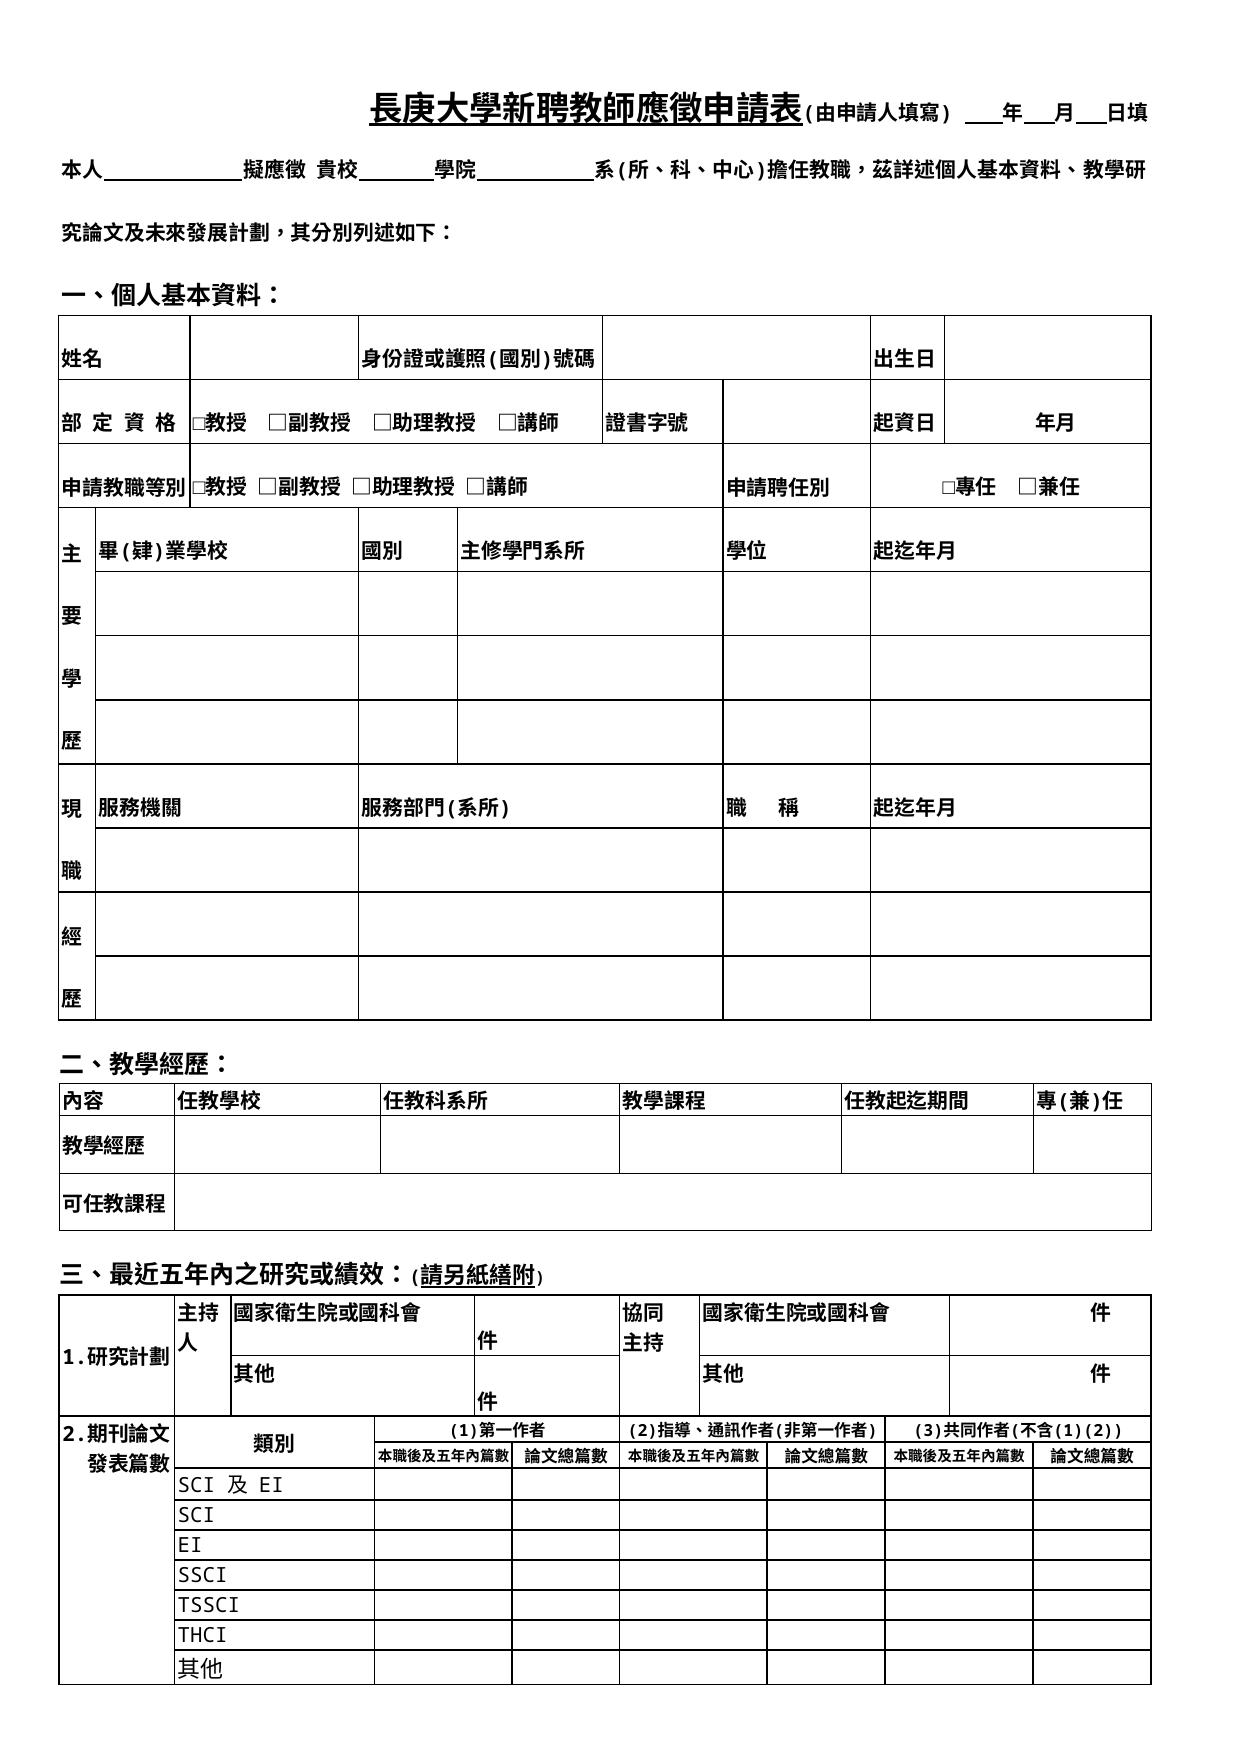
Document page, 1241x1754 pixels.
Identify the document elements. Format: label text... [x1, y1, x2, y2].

table_cell [620, 1621, 766, 1649]
table_cell [620, 1116, 841, 1172]
table_cell [724, 829, 870, 891]
table_header 專(兼)任 [1034, 1084, 1151, 1114]
table_cell [458, 636, 722, 699]
table_cell [513, 1531, 619, 1559]
table_header 件 [475, 1296, 619, 1355]
table_cell 2.期刊論文 發表篇數 [60, 1417, 174, 1684]
table_cell [620, 1469, 766, 1499]
table_cell [724, 701, 870, 763]
table_cell [886, 1531, 1032, 1559]
table_cell [375, 1621, 511, 1649]
table_header 主持人 [175, 1296, 230, 1415]
table_cell [1034, 1651, 1150, 1684]
table_cell [513, 1591, 619, 1619]
table_cell TSSCI [175, 1591, 374, 1619]
table_cell 論文總篇數 [768, 1443, 884, 1467]
table_cell [359, 829, 722, 891]
table_cell 年月 [945, 380, 1150, 443]
table_cell [375, 1651, 511, 1684]
table_cell □教授 □副教授 □助理教授 □講師 [191, 444, 722, 507]
table_cell 件 [475, 1356, 619, 1415]
table_cell [768, 1501, 884, 1529]
table_cell [886, 1501, 1032, 1529]
table_cell 職 稱 [724, 765, 870, 827]
table_cell [359, 957, 722, 1019]
table_header 教學課程 [620, 1084, 841, 1114]
table_cell [96, 636, 358, 699]
table_cell [375, 1501, 511, 1529]
table_cell [1034, 1501, 1150, 1529]
table_cell (1)第一作者 [375, 1417, 619, 1441]
table_cell [175, 1116, 380, 1172]
table_cell [886, 1621, 1032, 1649]
table_cell 其他 [175, 1651, 374, 1684]
table_header 任教學校 [175, 1084, 380, 1114]
table_cell 本職後及五年內篇數 [620, 1443, 766, 1467]
table_cell [458, 701, 722, 763]
table_header 任教科系所 [381, 1084, 619, 1114]
table_cell [513, 1501, 619, 1529]
table_cell [175, 1174, 1151, 1230]
table_header 內容 [60, 1084, 174, 1114]
table_cell 起迄年月 [871, 765, 1150, 827]
table_cell 現職 [59, 765, 95, 891]
table_cell [513, 1651, 619, 1684]
table_cell [871, 572, 1150, 635]
table_cell [768, 1591, 884, 1619]
table_cell 服務部門(系所) [359, 765, 722, 827]
table_cell 國別 [359, 508, 457, 571]
table_cell 申請聘任別 [724, 444, 870, 507]
text 三、最近五年內之研究或績效：(請另紙繕附) [59, 1231, 1181, 1294]
table_cell [1034, 1116, 1151, 1172]
table_cell 起資日 [871, 380, 944, 443]
table_cell 主 要學歷 [59, 508, 95, 763]
table_cell [381, 1116, 619, 1172]
table_cell 服務機關 [96, 765, 358, 827]
table_cell [886, 1469, 1032, 1499]
table_cell 可任教課程 [60, 1174, 174, 1230]
table_header 長庚大學新聘教師應徵申請表(由申請人填寫) 年 月 日填 本人 擬應徵 貴校 學院 系(所、科、中心)擔任教職，茲詳述個人基本資料、教學研究論文及未來發展計劃，其分別列述如下： 一、個人基本資料： [59, 65, 1151, 314]
table_cell [945, 316, 1150, 378]
table_cell 本職後及五年內篇數 [375, 1443, 511, 1467]
table_cell [513, 1469, 619, 1499]
table_cell [620, 1501, 766, 1529]
table_cell [768, 1621, 884, 1649]
table_cell [1034, 1621, 1150, 1649]
table_cell [886, 1591, 1032, 1619]
table_header 協同 主持 [620, 1296, 699, 1415]
table_header 國家衛生院或國科會 [232, 1296, 474, 1355]
table_cell [359, 636, 457, 699]
table_cell [96, 701, 358, 763]
table_cell (3)共同作者(不含(1)(2)) [886, 1417, 1150, 1441]
table_cell [768, 1469, 884, 1499]
table_cell [359, 701, 457, 763]
table_cell [1034, 1561, 1150, 1589]
table_cell [96, 829, 358, 891]
table_cell 其他 [232, 1356, 474, 1415]
table_header 任教起迄期間 [842, 1084, 1033, 1114]
table_cell 畢(肄)業學校 [96, 508, 358, 571]
table_cell (2)指導、通訊作者(非第一作者) [620, 1417, 884, 1441]
table_cell SCI [175, 1501, 374, 1529]
table_cell 出生日 [871, 316, 944, 378]
table_cell [886, 1651, 1032, 1684]
table_cell [871, 957, 1150, 1019]
table_cell THCI [175, 1621, 374, 1649]
table_cell □專任 □兼任 [871, 444, 1150, 507]
table_cell 學位 [724, 508, 870, 571]
table_cell [871, 893, 1150, 955]
table_header 國家衛生院或國科會 [700, 1296, 949, 1355]
table_cell [724, 572, 870, 635]
table_cell 主修學門系所 [458, 508, 722, 571]
table_cell 其他 [700, 1356, 949, 1415]
table_cell 論文總篇數 [1034, 1443, 1150, 1467]
table_cell [375, 1561, 511, 1589]
table_cell 類別 [175, 1417, 374, 1467]
table_cell 申請教職等別 [59, 444, 189, 507]
table_cell 教學經歷 [60, 1116, 174, 1172]
table_cell [96, 572, 358, 635]
table_cell [375, 1469, 511, 1499]
table_cell SCI 及 EI [175, 1469, 374, 1499]
table_cell [620, 1531, 766, 1559]
table_cell [871, 636, 1150, 699]
table_cell [620, 1651, 766, 1684]
table_cell 論文總篇數 [513, 1443, 619, 1467]
table_cell [1034, 1591, 1150, 1619]
table_cell 件 [950, 1356, 1150, 1415]
table_cell [842, 1116, 1033, 1172]
table_cell [724, 380, 870, 443]
table_cell [375, 1591, 511, 1619]
table_cell [620, 1591, 766, 1619]
table_cell [513, 1561, 619, 1589]
table_cell [724, 893, 870, 955]
table_cell [768, 1561, 884, 1589]
table_cell 姓名 [59, 316, 189, 378]
table_cell [513, 1621, 619, 1649]
table_cell 本職後及五年內篇數 [886, 1443, 1032, 1467]
table_cell [1034, 1531, 1150, 1559]
table_cell 經歷 [59, 893, 95, 1019]
table_cell [603, 316, 870, 378]
table_cell SSCI [175, 1561, 374, 1589]
table_cell [724, 957, 870, 1019]
table_cell [768, 1651, 884, 1684]
table_cell □教授 □副教授 □助理教授 □講師 [191, 380, 602, 443]
table_cell [359, 572, 457, 635]
table_cell [871, 829, 1150, 891]
table_cell [886, 1561, 1032, 1589]
table_cell [458, 572, 722, 635]
table_cell [724, 636, 870, 699]
table_cell 身份證或護照(國別)號碼 [359, 316, 602, 378]
table_cell [191, 316, 358, 378]
text 二、教學經歷： [59, 1021, 1181, 1083]
table_cell [375, 1531, 511, 1559]
table_header 件 [950, 1296, 1150, 1355]
table_cell [768, 1531, 884, 1559]
table_cell 部 定 資 格 [59, 380, 189, 443]
table_cell [1034, 1469, 1150, 1499]
table_cell [620, 1561, 766, 1589]
table_cell [96, 893, 358, 955]
table_header 1.研究計劃 [60, 1296, 174, 1415]
table_cell 起迄年月 [871, 508, 1150, 571]
table_cell EI [175, 1531, 374, 1559]
table_cell [359, 893, 722, 955]
table_cell 證書字號 [603, 380, 722, 443]
table_cell [96, 957, 358, 1019]
table_cell [871, 701, 1150, 763]
